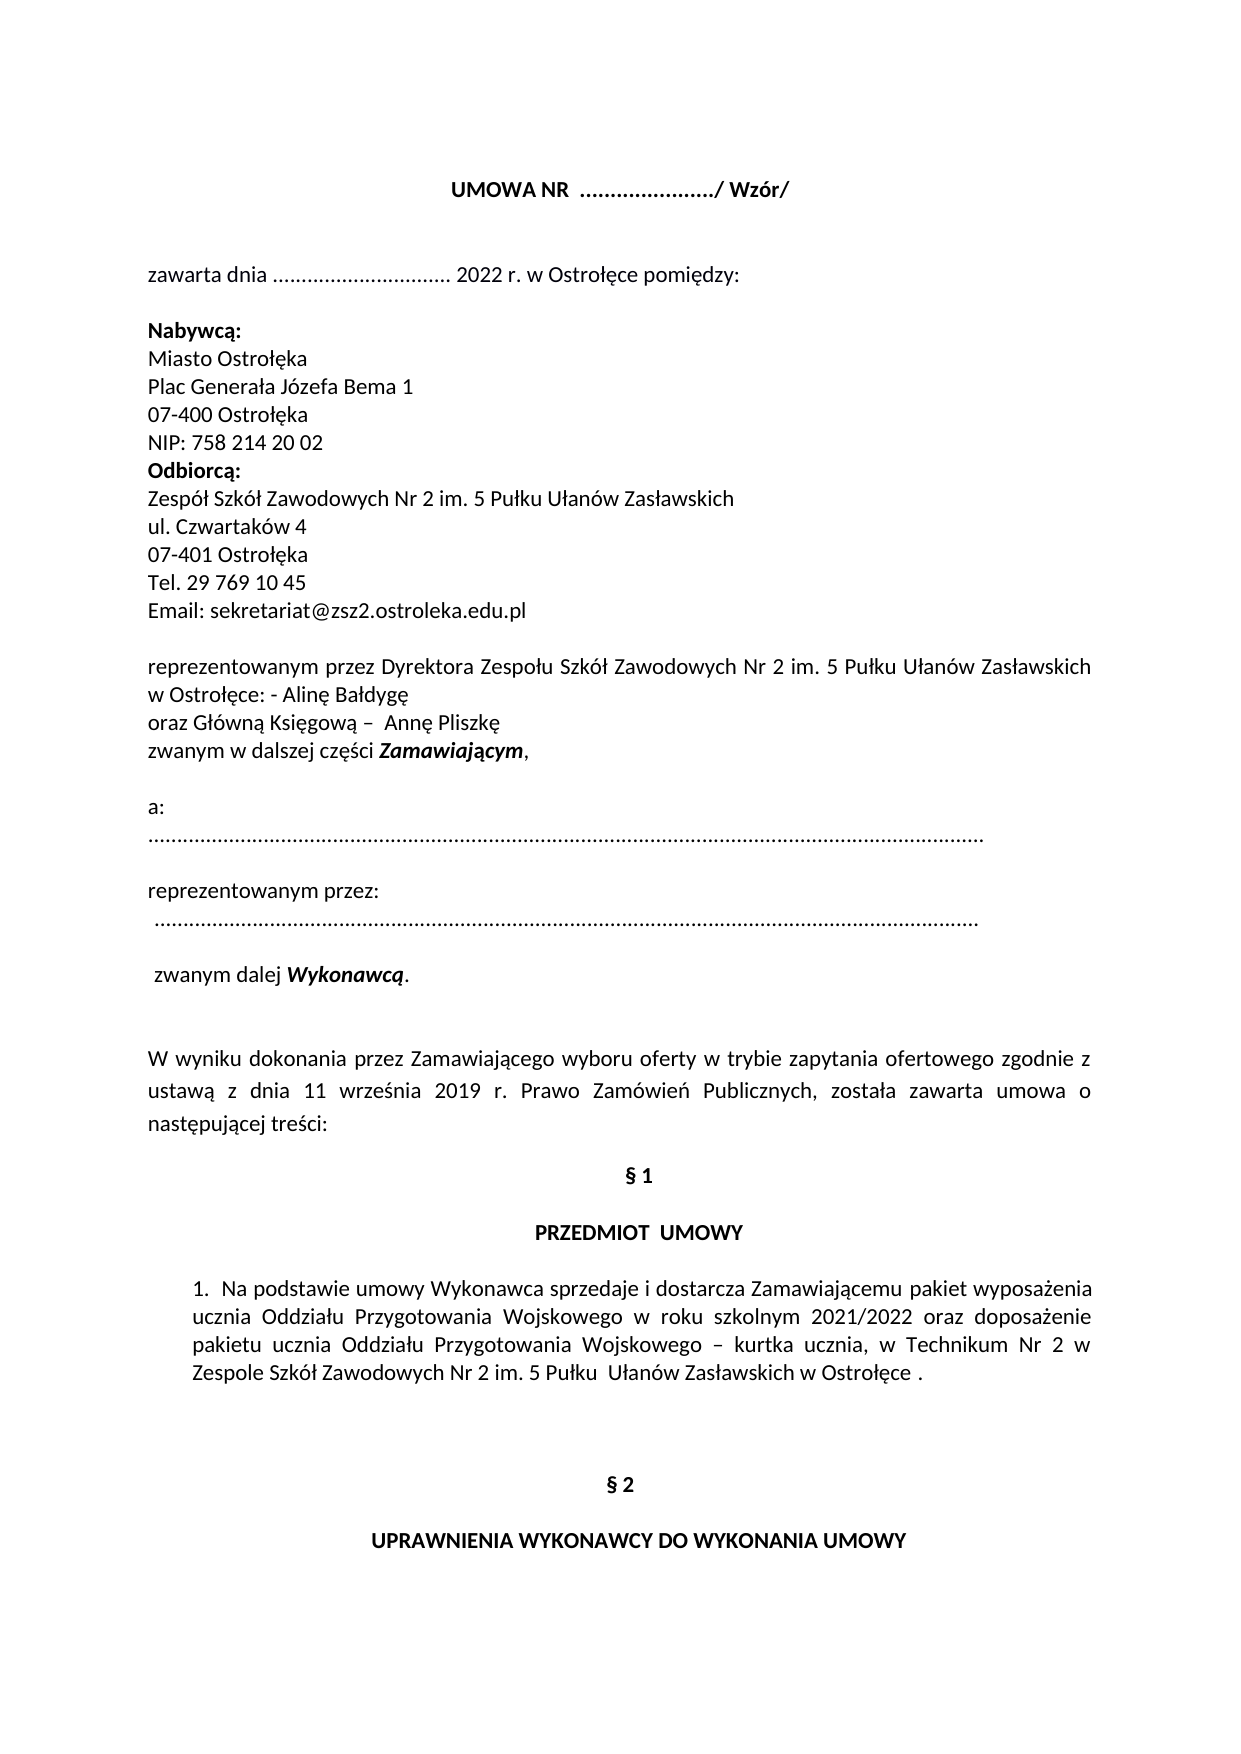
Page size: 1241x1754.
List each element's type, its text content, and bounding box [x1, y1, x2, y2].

text reprezentowanym przez Dyrektora Zespołu Szkół Zawodowych Nr 2 im. 5 Pułku Ułanów Zasławskich w Ostrołęce: - Alinę Bałdygę [148, 652, 1093, 708]
text Nabywcą: [148, 316, 1093, 344]
text Plac Generała Józefa Bema 1 [148, 372, 1093, 400]
text § 2 [148, 1470, 1093, 1498]
text reprezentowanym przez: [148, 876, 1093, 904]
text 07-401 Ostrołęka [148, 540, 1093, 568]
text a: [148, 792, 1093, 820]
text zwanym dalej Wykonawcą. [154, 960, 1093, 988]
text 07-400 Ostrołęka [148, 400, 1093, 428]
text NIP: 758 214 20 02 [148, 428, 1093, 456]
text Email: sekretariat@zsz2.ostroleka.edu.pl [148, 596, 1093, 624]
text UMOWA NR ....................../ Wzór/ [148, 176, 1093, 204]
text Zespół Szkół Zawodowych Nr 2 im. 5 Pułku Ułanów Zasławskich [148, 484, 1093, 512]
text zwanym w dalszej części Zamawiającym, [148, 736, 1093, 764]
text ................................................................................................................................................. [148, 820, 1093, 848]
text Tel. 29 769 10 45 [148, 568, 1093, 596]
text zawarta dnia ............................... 2022 r. w Ostrołęce pomiędzy: [148, 260, 1093, 288]
text ............................................................................................................................................... [154, 904, 1093, 932]
text oraz Główną Księgową – Annę Pliszkę [148, 708, 1093, 736]
text W wyniku dokonania przez Zamawiającego wyboru oferty w trybie zapytania ofertowego zgodnie z ustawą z dnia 11 września 2019 r. Prawo Zamówień Publicznych, została zawarta umowa o następującej treści: [148, 1044, 1093, 1137]
text Miasto Ostrołęka [148, 344, 1093, 372]
text Odbiorcą: [148, 456, 1093, 484]
text § 1 [185, 1162, 1093, 1190]
text UPRAWNIENIA WYKONAWCY DO WYKONANIA UMOWY [185, 1526, 1093, 1554]
text ul. Czwartaków 4 [148, 512, 1093, 540]
text PRZEDMIOT UMOWY [185, 1218, 1093, 1246]
list Na podstawie umowy Wykonawca sprzedaje i dostarcza Zamawiającemu pakiet wyposażenia ucznia Oddziału Przygotowania Wojskowego w roku szkolnym 2021/2022 oraz doposażenie pakietu ucznia Oddziału Przygotowania Wojskowego – kurtka ucznia, w Technikum Nr 2 w Zespole Szkół Zawodowych Nr 2 im. 5 Pułku Ułanów Zasławskich w Ostrołęce . [192, 1274, 1093, 1386]
